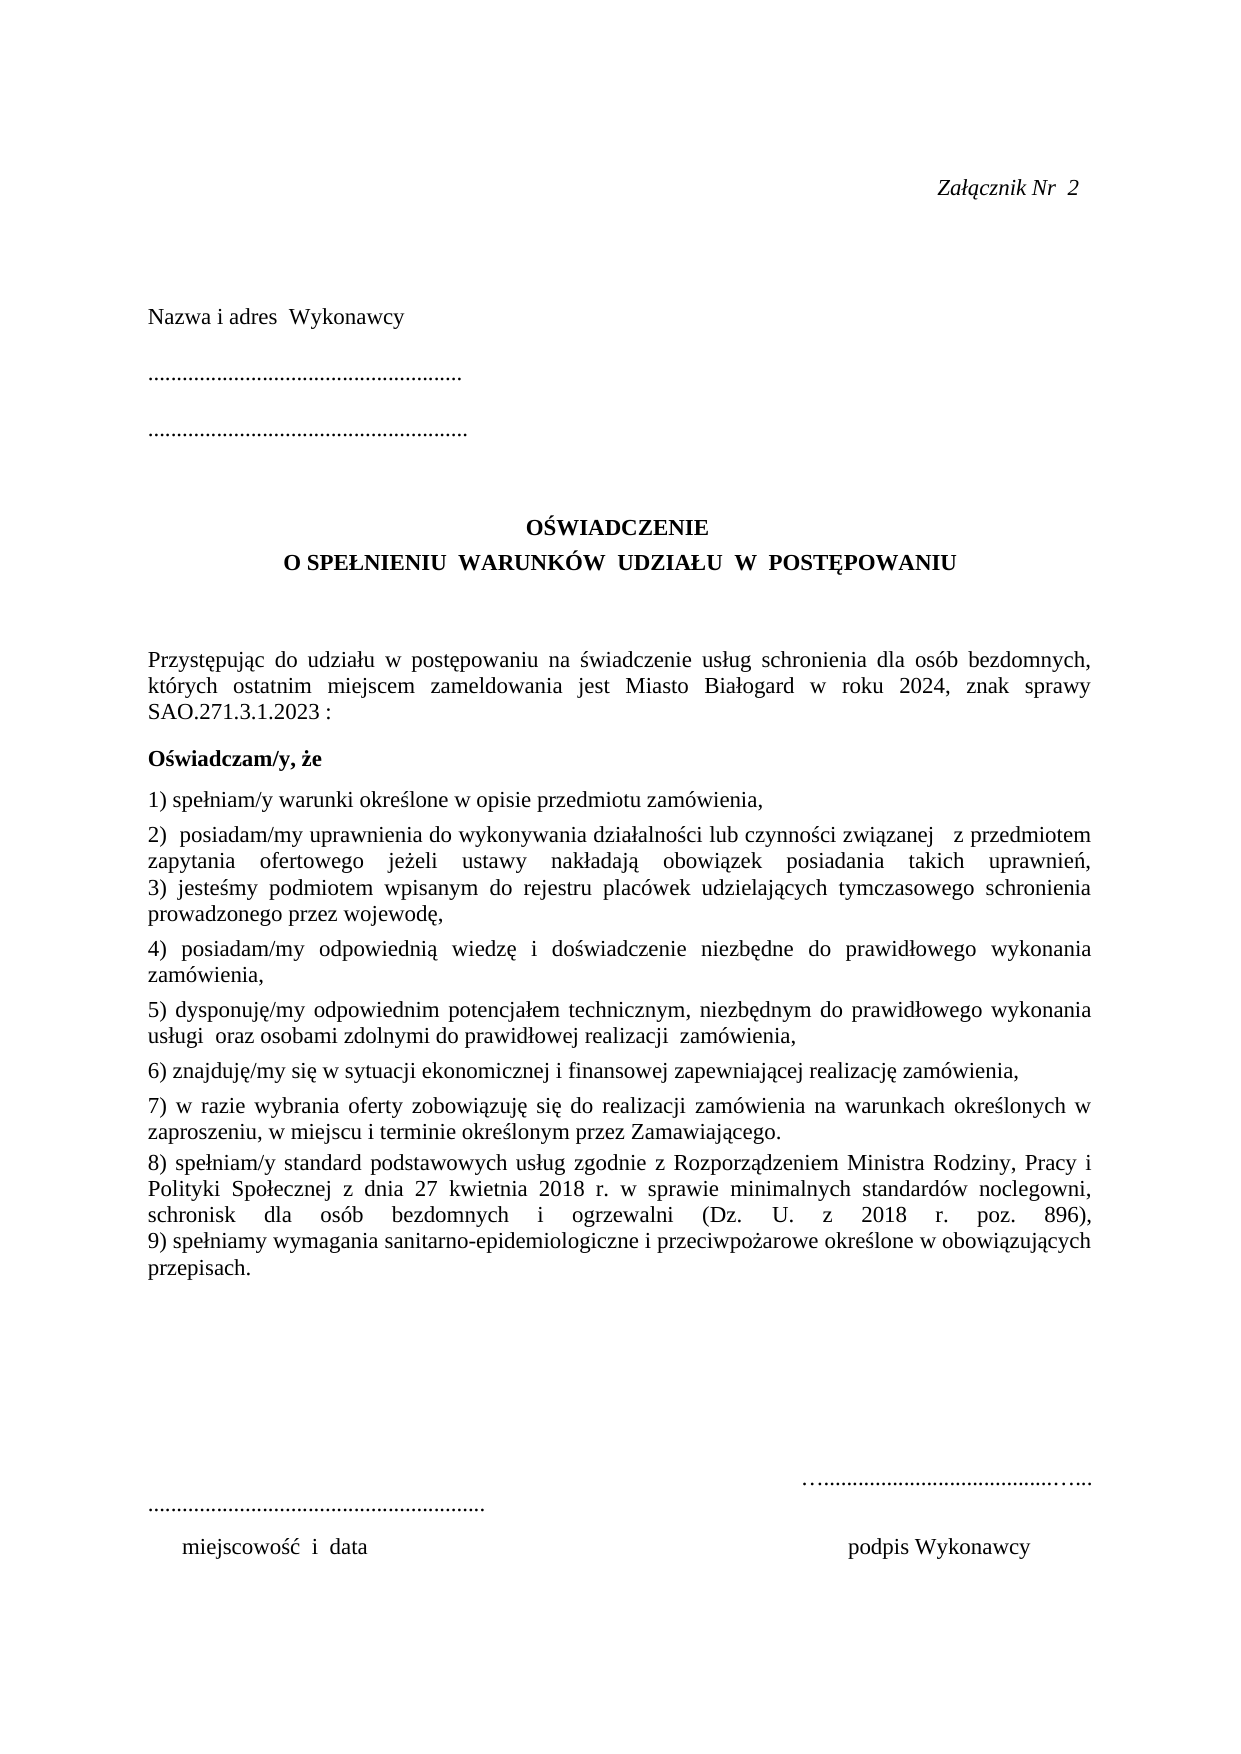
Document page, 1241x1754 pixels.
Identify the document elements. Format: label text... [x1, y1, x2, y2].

text 7) w razie wybrania oferty zobowiązuję się do realizacji zamówienia na warunkach określonych w zaproszeniu, w miejscu i terminie określonym przez Zamawiającego. [148, 1092, 1093, 1144]
text Przystępując do udziału w postępowaniu na świadczenie usług schronienia dla osób bezdomnych, których ostatnim miejscem zameldowania jest Miasto Białogard w roku 2024, znak sprawy SAO.271.3.1.2023 : [148, 646, 1093, 725]
text 4) posiadam/my odpowiednią wiedzę i doświadczenie niezbędne do prawidłowego wykonania zamówienia, [148, 935, 1093, 988]
text …........................................…... ........................................................... [148, 1464, 1093, 1516]
text 5) dysponuję/my odpowiednim potencjałem technicznym, niezbędnym do prawidłowego wykonania usługi oraz osobami zdolnymi do prawidłowej realizacji zamówienia, [148, 996, 1093, 1049]
text 2) posiadam/my uprawnienia do wykonywania działalności lub czynności związanej z przedmiotem zapytania ofertowego jeżeli ustawy nakładają obowiązek posiadania takich uprawnień, 3) jesteśmy podmiotem wpisanym do rejestru placówek udzielających tymczasowego schronienia prowadzonego przez wojewodę, [148, 821, 1093, 927]
text ........................................................ [148, 415, 1093, 442]
text OŚWIADCZENIE [148, 514, 1093, 541]
text O SPEŁNIENIU WARUNKÓW UDZIAŁU W POSTĘPOWANIU [148, 549, 1093, 576]
text Załącznik Nr 2 [148, 174, 1093, 200]
text ....................................................... [148, 359, 1093, 386]
text miejscowość i data podpis Wykonawcy [148, 1533, 1093, 1559]
text 8) spełniam/y standard podstawowych usług zgodnie z Rozporządzeniem Ministra Rodziny, Pracy i Polityki Społecznej z dnia 27 kwietnia 2018 r. w sprawie minimalnych standardów noclegowni, schronisk dla osób bezdomnych i ogrzewalni (Dz. U. z 2018 r. poz. 896), 9) spełniamy wymagania sanitarno-epidemiologiczne i przeciwpożarowe określone w obowiązujących przepisach. [148, 1148, 1093, 1280]
text Nazwa i adres Wykonawcy [148, 303, 1093, 329]
text Oświadczam/y, że [148, 746, 1093, 772]
text 6) znajduję/my się w sytuacji ekonomicznej i finansowej zapewniającej realizację zamówienia, [148, 1057, 1093, 1083]
text 1) spełniam/y warunki określone w opisie przedmiotu zamówienia, [148, 786, 1093, 813]
